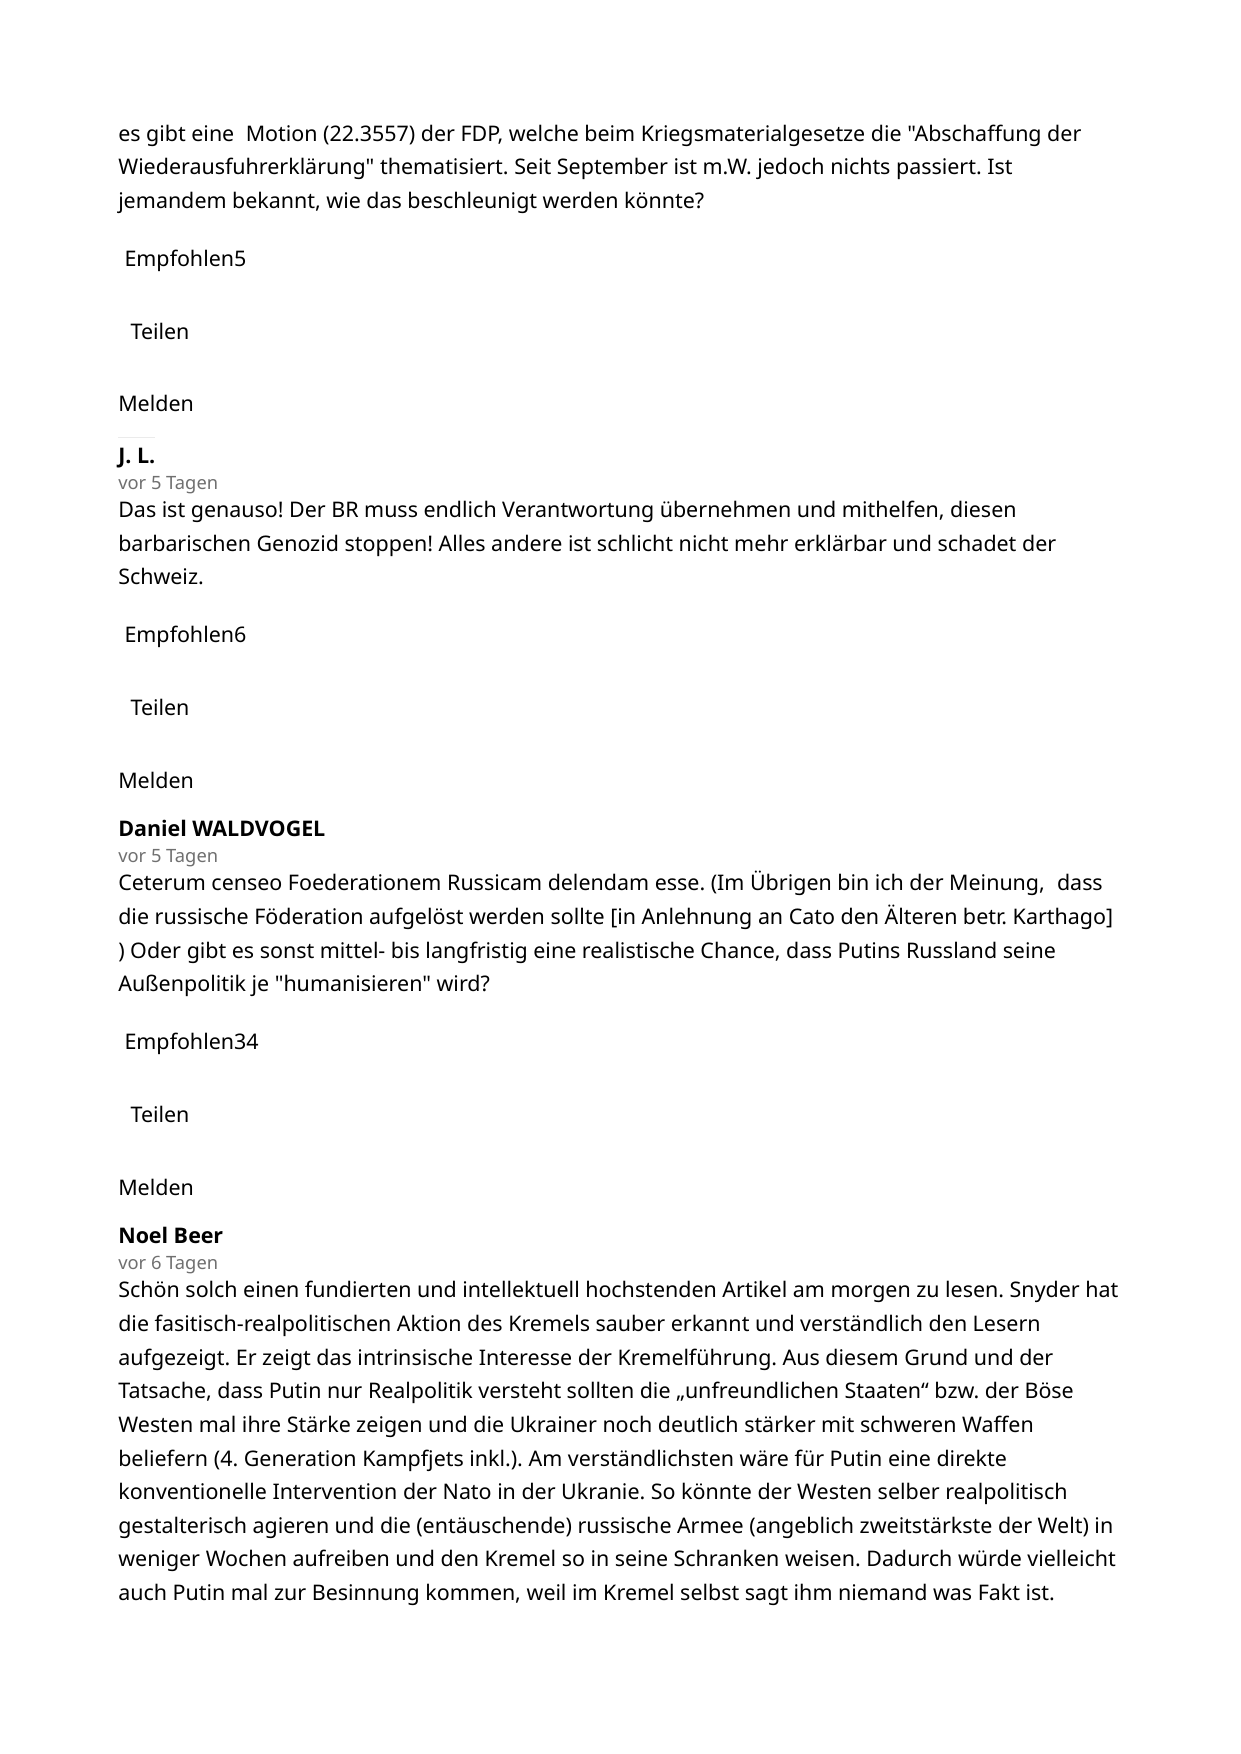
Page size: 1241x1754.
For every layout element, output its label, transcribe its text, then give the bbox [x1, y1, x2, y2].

text Empfohlen5 [124, 243, 1122, 273]
text Melden [118, 765, 1122, 794]
text Teilen [130, 1099, 1122, 1129]
text Noel Beer [118, 1221, 1110, 1250]
text Teilen [130, 316, 1122, 346]
text Melden [118, 1172, 1122, 1202]
text Empfohlen6 [124, 620, 1122, 649]
text vor 5 Tagen [118, 843, 1122, 868]
text Teilen [130, 693, 1122, 722]
text Melden [118, 389, 1122, 418]
text vor 6 Tagen [118, 1250, 1122, 1275]
text Empfohlen34 [124, 1027, 1122, 1056]
text Schön solch einen fundierten und intellektuell hochstenden Artikel am morgen zu lesen. Snyder hat die fasitisch-realpolitischen Aktion des Kremels sauber erkannt und verständlich den Lesern aufgezeigt. Er zeigt das intrinsische Interesse der Kremelführung. Aus diesem Grund und der Tatsache, dass Putin nur Realpolitik versteht sollten die „unfreundlichen Staaten“ bzw. der Böse Westen mal ihre Stärke zeigen und die Ukrainer noch deutlich stärker mit schweren Waffen beliefern (4. Generation Kampfjets inkl.). Am verständlichsten wäre für Putin eine direkte konventionelle Intervention der Nato in der Ukranie. So könnte der Westen selber realpolitisch gestalterisch agieren und die (entäuschende) russische Armee (angeblich zweitstärkste der Welt) in weniger Wochen aufreiben und den Kremel so in seine Schranken weisen. Dadurch würde vielleicht auch Putin mal zur Besinnung kommen, weil im Kremel selbst sagt ihm niemand was Fakt ist. [118, 1275, 1122, 1607]
text Das ist genauso! Der BR muss endlich Verantwortung übernehmen und mithelfen, diesen barbarischen Genozid stoppen! Alles andere ist schlicht nicht mehr erklärbar und schadet der Schweiz. [118, 494, 1122, 591]
text Ceterum censeo Foederationem Russicam delendam esse. (Im Übrigen bin ich der Meinung, dass die russische Föderation aufgelöst werden sollte [in Anlehnung an Cato den Älteren betr. Karthago] ) Oder gibt es sonst mittel- bis langfristig eine realistische Chance, dass Putins Russland seine Außenpolitik je "humanisieren" wird? [118, 868, 1122, 998]
text vor 5 Tagen [118, 469, 1122, 494]
text J. L. [118, 437, 1110, 469]
text es gibt eine Motion (22.3557) der FDP, welche beim Kriegsmaterialgesetze die "Abschaffung der Wiederausfuhrerklärung" thematisiert. Seit September ist m.W. jedoch nichts passiert. Ist jemandem bekannt, wie das beschleunigt werden könnte? [118, 118, 1122, 215]
text Daniel WALDVOGEL [118, 813, 1110, 843]
